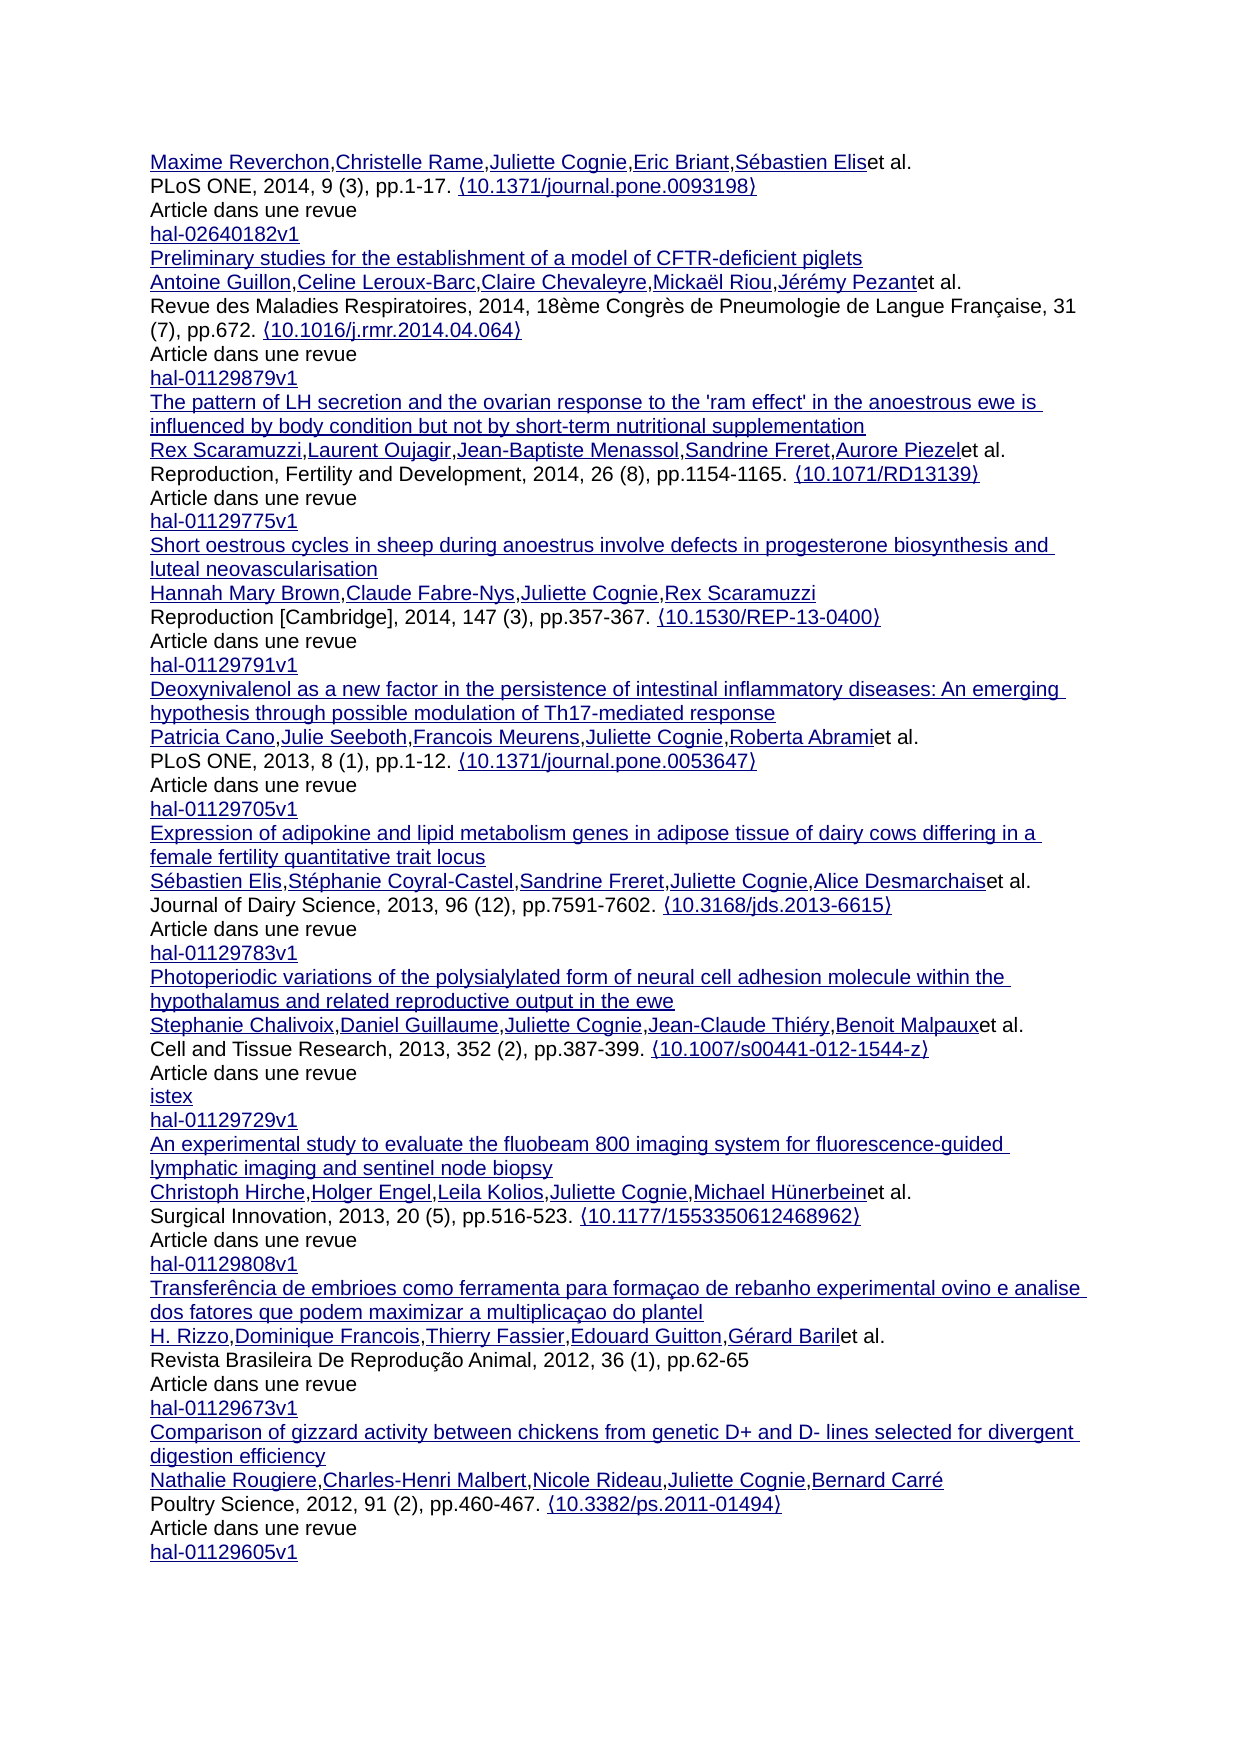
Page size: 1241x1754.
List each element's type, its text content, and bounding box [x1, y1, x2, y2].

table_cell Expression of adipokine and lipid metabolism genes in adipose tissue of dairy cows differing in a female fertility quantitative trait locus Sébastien Elis,Stéphanie Coyral-Castel,Sandrine Freret,Juliette Cognie,Alice Desmarchaiset al. Journal of Dairy Science, 2013, 96 (12), pp.7591-7602. ⟨10.3168/jds.2013-6615⟩ Article dans une revue hal-01129783v1 [150, 821, 1090, 964]
table_cell Comparison of gizzard activity between chickens from genetic D+ and D- lines selected for divergent digestion efficiency Nathalie Rougiere,Charles-Henri Malbert,Nicole Rideau,Juliette Cognie,Bernard Carré Poultry Science, 2012, 91 (2), pp.460-467. ⟨10.3382/ps.2011-01494⟩ Article dans une revue hal-01129605v1 [150, 1420, 1090, 1563]
table_cell Short oestrous cycles in sheep during anoestrus involve defects in progesterone biosynthesis and luteal neovascularisation Hannah Mary Brown,Claude Fabre-Nys,Juliette Cognie,Rex Scaramuzzi Reproduction [Cambridge], 2014, 147 (3), pp.357-367. ⟨10.1530/REP-13-0400⟩ Article dans une revue hal-01129791v1 [150, 533, 1090, 677]
table_cell The pattern of LH secretion and the ovarian response to the 'ram effect' in the anoestrous ewe is influenced by body condition but not by short-term nutritional supplementation Rex Scaramuzzi,Laurent Oujagir,Jean-Baptiste Menassol,Sandrine Freret,Aurore Piezelet al. Reproduction, Fertility and Development, 2014, 26 (8), pp.1154-1165. ⟨10.1071/RD13139⟩ Article dans une revue hal-01129775v1 [150, 390, 1090, 533]
table_cell Transferência de embrioes como ferramenta para formaçao de rebanho experimental ovino e analise dos fatores que podem maximizar a multiplicaçao do plantel H. Rizzo,Dominique Francois,Thierry Fassier,Edouard Guitton,Gérard Barilet al. Revista Brasileira De Reprodução Animal, 2012, 36 (1), pp.62-65 Article dans une revue hal-01129673v1 [150, 1276, 1090, 1420]
table_cell An experimental study to evaluate the fluobeam 800 imaging system for fluorescence-guided lymphatic imaging and sentinel node biopsy Christoph Hirche,Holger Engel,Leila Kolios,Juliette Cognie,Michael Hünerbeinet al. Surgical Innovation, 2013, 20 (5), pp.516-523. ⟨10.1177/1553350612468962⟩ Article dans une revue hal-01129808v1 [150, 1132, 1090, 1276]
table_cell Deoxynivalenol as a new factor in the persistence of intestinal inflammatory diseases: An emerging hypothesis through possible modulation of Th17-mediated response Patricia Cano,Julie Seeboth,Francois Meurens,Juliette Cognie,Roberta Abramiet al. PLoS ONE, 2013, 8 (1), pp.1-12. ⟨10.1371/journal.pone.0053647⟩ Article dans une revue hal-01129705v1 [150, 677, 1090, 821]
table_cell Photoperiodic variations of the polysialylated form of neural cell adhesion molecule within the hypothalamus and related reproductive output in the ewe Stephanie Chalivoix,Daniel Guillaume,Juliette Cognie,Jean-Claude Thiéry,Benoit Malpauxet al. Cell and Tissue Research, 2013, 352 (2), pp.387-399. ⟨10.1007/s00441-012-1544-z⟩ Article dans une revue istex hal-01129729v1 [150, 965, 1090, 1132]
table_cell Preliminary studies for the establishment of a model of CFTR-deficient piglets Antoine Guillon,Celine Leroux-Barc,Claire Chevaleyre,Mickaël Riou,Jérémy Pezantet al. Revue des Maladies Respiratoires, 2014, 18ème Congrès de Pneumologie de Langue Française, 31 (7), pp.672. ⟨10.1016/j.rmr.2014.04.064⟩ Article dans une revue hal-01129879v1 [150, 246, 1090, 389]
table_cell Maxime Reverchon,Christelle Rame,Juliette Cognie,Eric Briant,Sébastien Eliset al. PLoS ONE, 2014, 9 (3), pp.1-17. ⟨10.1371/journal.pone.0093198⟩ Article dans une revue hal-02640182v1 [150, 150, 1090, 246]
